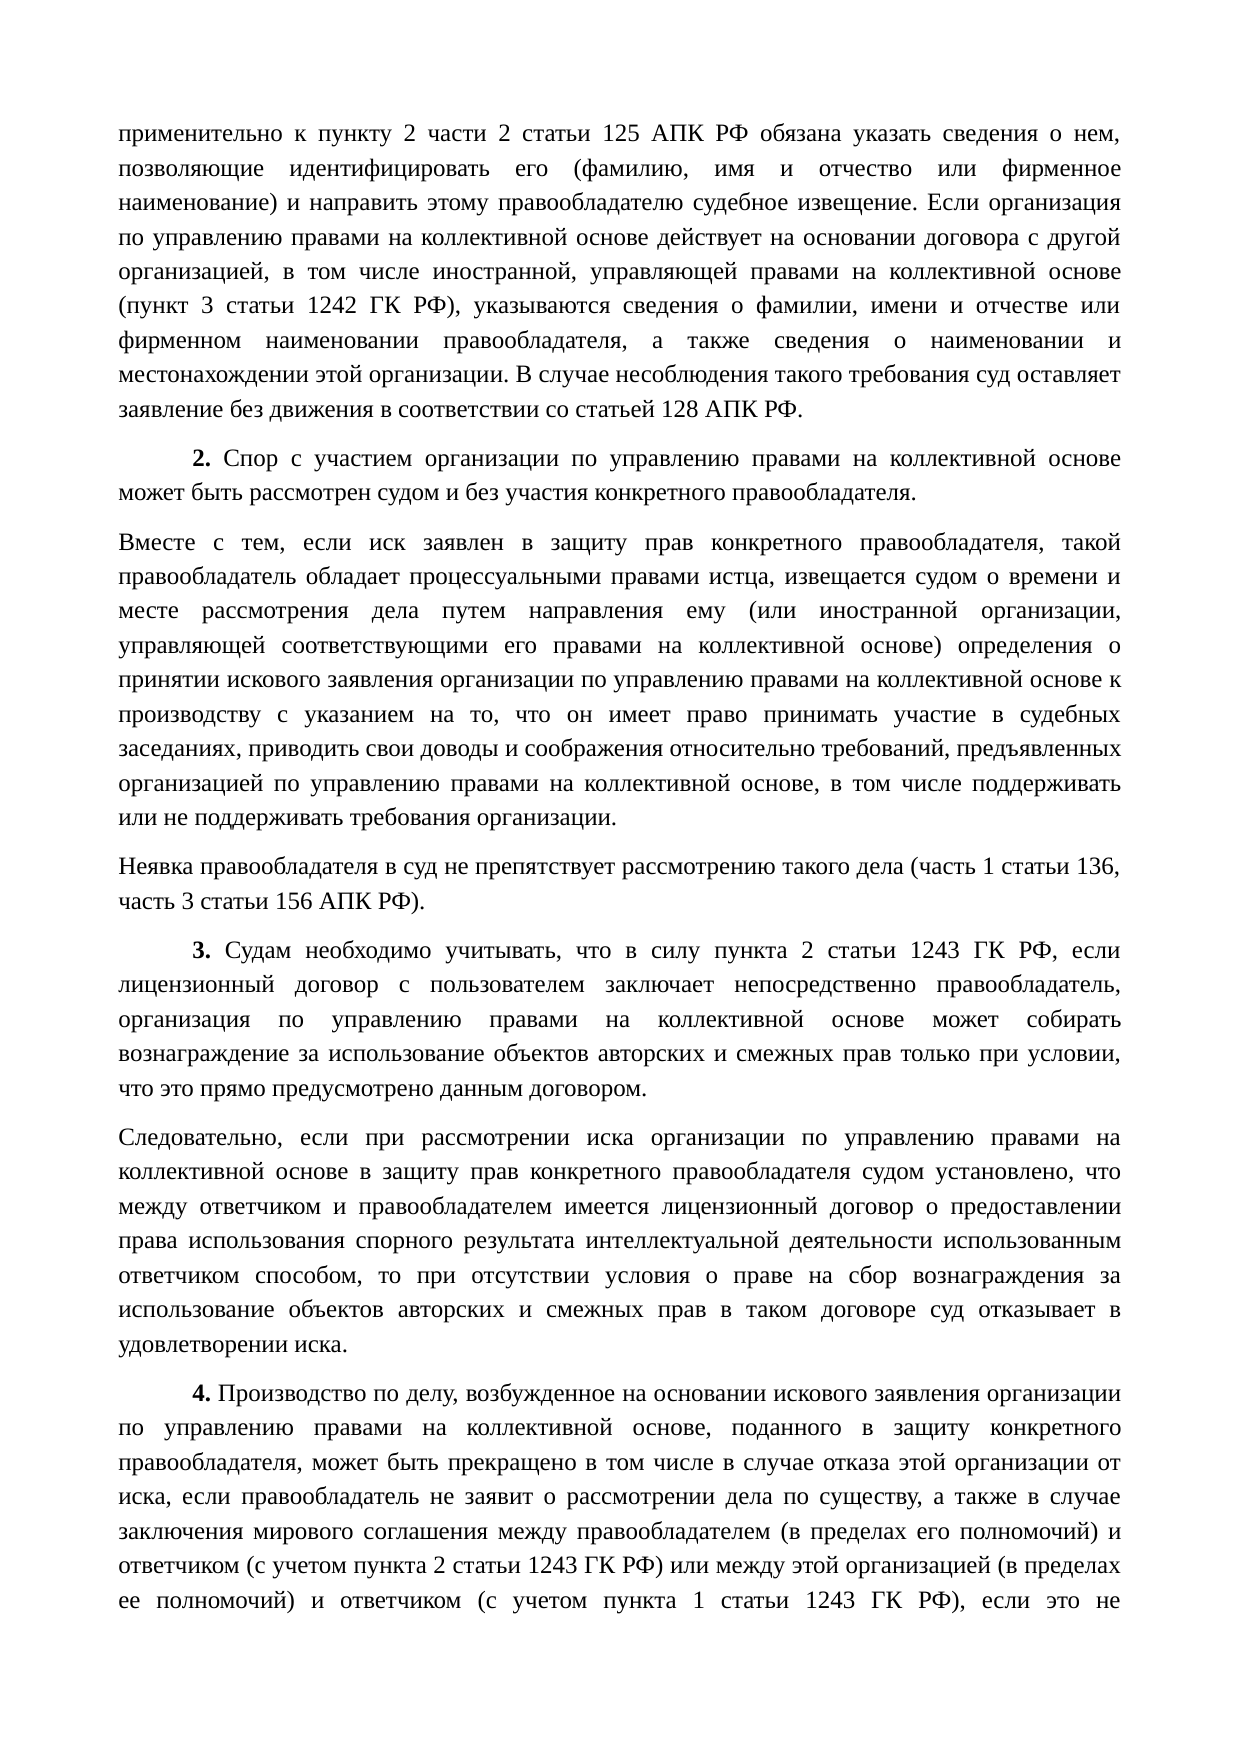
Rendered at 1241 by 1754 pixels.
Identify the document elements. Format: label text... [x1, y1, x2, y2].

text 2. Спор с участием организации по управлению правами на коллективной основе может быть рассмотрен судом и без участия конкретного правообладателя. [118, 443, 1122, 506]
text Следовательно, если при рассмотрении иска организации по управлению правами на коллективной основе в защиту прав конкретного правообладателя судом установлено, что между ответчиком и правообладателем имеется лицензионный договор о предоставлении права использования спорного результата интеллектуальной деятельности использованным ответчиком способом, то при отсутствии условия о праве на сбор вознаграждения за использование объектов авторских и смежных прав в таком договоре суд отказывает в удовлетворении иска. [118, 1122, 1122, 1358]
text 4. Производство по делу, возбужденное на основании искового заявления организации по управлению правами на коллективной основе, поданного в защиту конкретного правообладателя, может быть прекращено в том числе в случае отказа этой организации от иска, если правообладатель не заявит о рассмотрении дела по существу, а также в случае заключения мирового соглашения между правообладателем (в пределах его полномочий) и ответчиком (с учетом пункта 2 статьи 1243 ГК РФ) или между этой организацией (в пределах ее полномочий) и ответчиком (с учетом пункта 1 статьи 1243 ГК РФ), если это не [118, 1378, 1122, 1613]
text Неявка правообладателя в суд не препятствует рассмотрению такого дела (часть 1 статьи 136, часть 3 статьи 156 АПК РФ). [118, 851, 1122, 915]
text 3. Судам необходимо учитывать, что в силу пункта 2 статьи 1243 ГК РФ, если лицензионный договор с пользователем заключает непосредственно правообладатель, организация по управлению правами на коллективной основе может собирать вознаграждение за использование объектов авторских и смежных прав только при условии, что это прямо предусмотрено данным договором. [118, 935, 1122, 1102]
text применительно к пункту 2 части 2 статьи 125 АПК РФ обязана указать сведения о нем, позволяющие идентифицировать его (фамилию, имя и отчество или фирменное наименование) и направить этому правообладателю судебное извещение. Если организация по управлению правами на коллективной основе действует на основании договора с другой организацией, в том числе иностранной, управляющей правами на коллективной основе (пункт 3 статьи 1242 ГК РФ), указываются сведения о фамилии, имени и отчестве или фирменном наименовании правообладателя, а также сведения о наименовании и местонахождении этой организации. В случае несоблюдения такого требования суд оставляет заявление без движения в соответствии со статьей 128 АПК РФ. [118, 118, 1122, 423]
text Вместе с тем, если иск заявлен в защиту прав конкретного правообладателя, такой правообладатель обладает процессуальными правами истца, извещается судом о времени и месте рассмотрения дела путем направления ему (или иностранной организации, управляющей соответствующими его правами на коллективной основе) определения о принятии искового заявления организации по управлению правами на коллективной основе к производству с указанием на то, что он имеет право принимать участие в судебных заседаниях, приводить свои доводы и соображения относительно требований, предъявленных организацией по управлению правами на коллективной основе, в том числе поддерживать или не поддерживать требования организации. [118, 527, 1122, 831]
